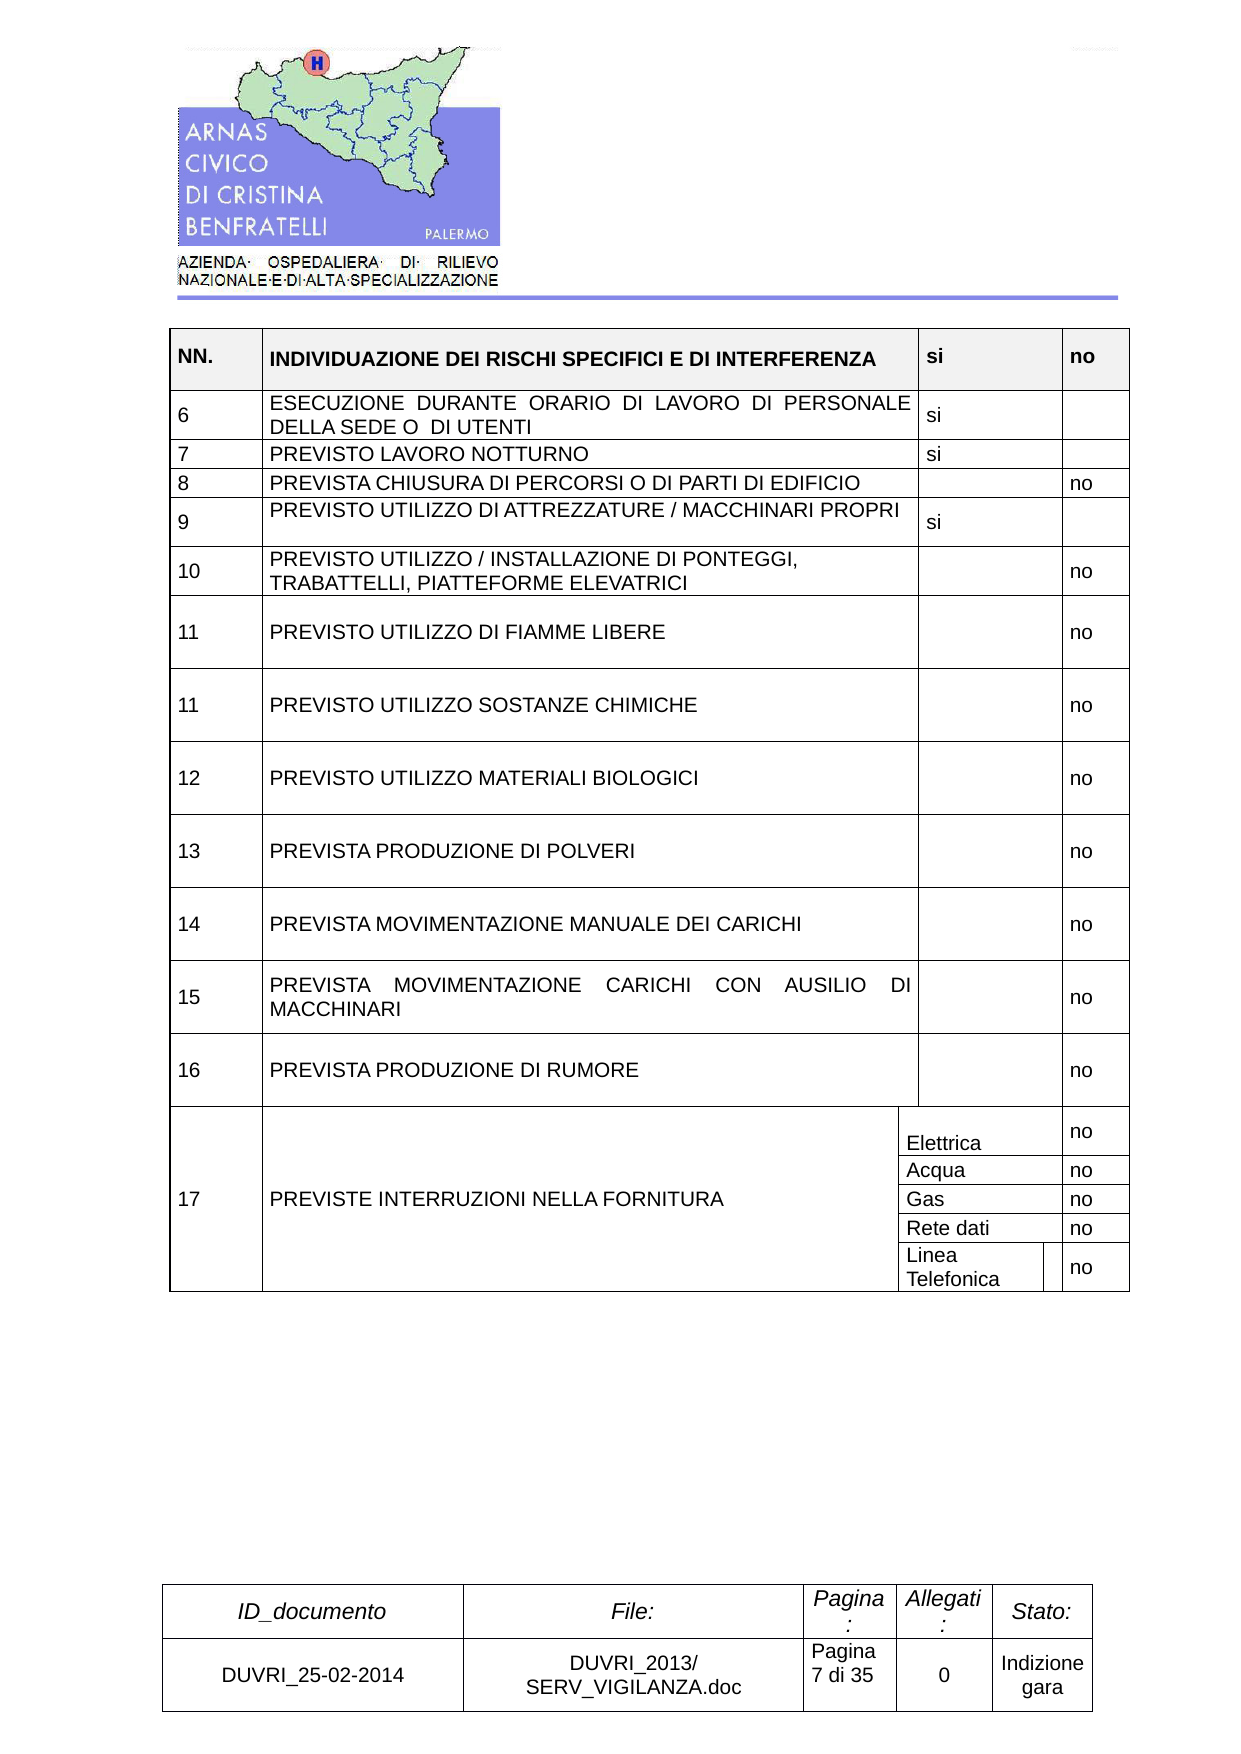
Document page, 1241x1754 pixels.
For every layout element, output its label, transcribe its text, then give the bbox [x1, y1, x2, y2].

table_cell 10 [171, 547, 262, 595]
table_cell no [1063, 961, 1129, 1033]
table_cell no [1063, 742, 1129, 814]
table_cell PREVISTA PRODUZIONE DI POLVERI [263, 815, 918, 887]
table_cell PREVISTO UTILIZZO / INSTALLAZIONE DI PONTEGGI, TRABATTELLI, PIATTEFORME ELEVATRICI [263, 547, 918, 595]
table_cell [919, 469, 1062, 497]
table_cell [919, 596, 1062, 668]
table_cell [1063, 498, 1129, 546]
table_cell 11 [171, 669, 262, 741]
table_header NN. [171, 329, 262, 390]
table_cell Elettrica [899, 1107, 1062, 1154]
table_cell no [1063, 1243, 1129, 1291]
table_cell Rete dati [899, 1214, 1062, 1242]
table_cell Gas [899, 1185, 1062, 1213]
table_cell si [919, 391, 1062, 439]
table_cell 12 [171, 742, 262, 814]
table_cell Linea Telefonica [899, 1243, 1043, 1291]
table_cell Acqua [899, 1156, 1062, 1184]
table_cell si [919, 498, 1062, 546]
table_cell 13 [171, 815, 262, 887]
table_cell PREVISTA MOVIMENTAZIONE MANUALE DEI CARICHI [263, 888, 918, 960]
table_cell PREVISTA MOVIMENTAZIONE CARICHI CON AUSILIO DI MACCHINARI [263, 961, 918, 1033]
table_cell [919, 961, 1062, 1033]
table_cell [919, 815, 1062, 887]
table_cell 9 [171, 498, 262, 546]
picture [177, 44, 1119, 304]
table_cell si [919, 440, 1062, 468]
table_cell no [1063, 1185, 1129, 1213]
table_cell 6 [171, 391, 262, 439]
table_cell PREVISTO UTILIZZO DI FIAMME LIBERE [263, 596, 918, 668]
table_cell PREVISTA PRODUZIONE DI RUMORE [263, 1034, 918, 1106]
table_cell [919, 669, 1062, 741]
table_cell [1063, 391, 1129, 439]
table_cell no [1063, 815, 1129, 887]
table_cell no [1063, 596, 1129, 668]
table_cell no [1063, 547, 1129, 595]
table_cell PREVISTE INTERRUZIONI NELLA FORNITURA [263, 1107, 898, 1291]
table_cell 14 [171, 888, 262, 960]
table_cell no [1063, 669, 1129, 741]
table_cell 15 [171, 961, 262, 1033]
table_cell [919, 547, 1062, 595]
table_cell 8 [171, 469, 262, 497]
table_cell PREVISTO LAVORO NOTTURNO [263, 440, 918, 468]
table_header si [919, 329, 1062, 390]
table_header no [1063, 329, 1129, 390]
table_cell PREVISTO UTILIZZO DI ATTREZZATURE / MACCHINARI PROPRI [263, 498, 918, 546]
table_cell PREVISTO UTILIZZO MATERIALI BIOLOGICI [263, 742, 918, 814]
table_header INDIVIDUAZIONE DEI RISCHI SPECIFICI E DI INTERFERENZA [263, 329, 918, 390]
table_cell [919, 1034, 1062, 1106]
table_cell no [1063, 888, 1129, 960]
table_cell 16 [171, 1034, 262, 1106]
table_cell no [1063, 1107, 1129, 1154]
table_cell PREVISTO UTILIZZO SOSTANZE CHIMICHE [263, 669, 918, 741]
table_cell 7 [171, 440, 262, 468]
table_cell [919, 742, 1062, 814]
table_cell 17 [171, 1107, 262, 1291]
table_cell [1063, 440, 1129, 468]
table_cell [919, 888, 1062, 960]
table_cell ESECUZIONE DURANTE ORARIO DI LAVORO DI PERSONALE DELLA SEDE O DI UTENTI [263, 391, 918, 439]
table_cell si [1044, 1243, 1062, 1291]
table_cell no [1063, 1034, 1129, 1106]
table_cell no [1063, 1156, 1129, 1184]
table_cell no [1063, 469, 1129, 497]
table_cell no [1063, 1214, 1129, 1242]
table_cell PREVISTA CHIUSURA DI PERCORSI O DI PARTI DI EDIFICIO [263, 469, 918, 497]
table_cell 11 [171, 596, 262, 668]
